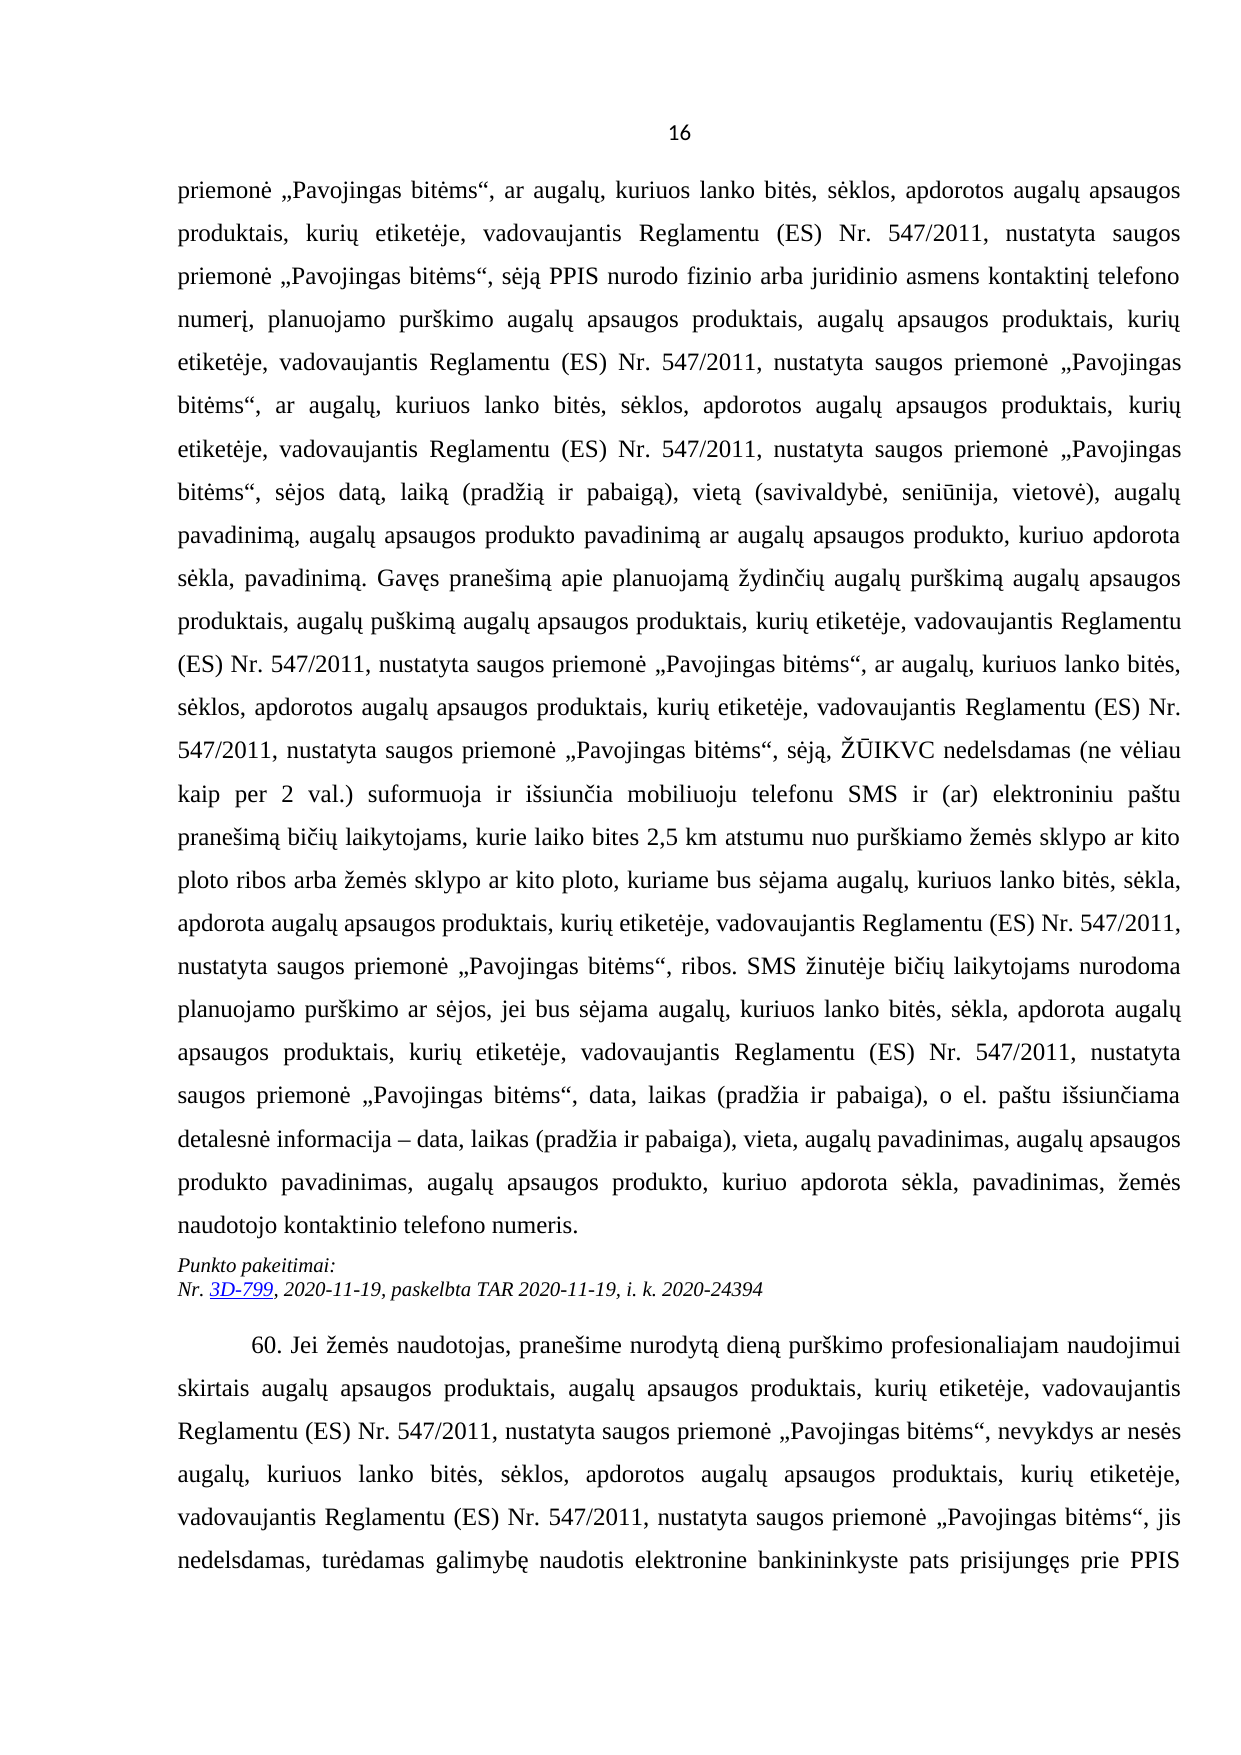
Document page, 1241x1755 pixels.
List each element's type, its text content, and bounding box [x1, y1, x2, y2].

text Punkto pakeitimai: [177, 1253, 1181, 1277]
text Nr. 3D-799, 2020-11-19, paskelbta TAR 2020-11-19, i. k. 2020-24394 [177, 1277, 1181, 1301]
text 60. Jei žemės naudotojas, pranešime nurodytą dieną purškimo profesionaliajam naudojimui skirtais augalų apsaugos produktais, augalų apsaugos produktais, kurių etiketėje, vadovaujantis Reglamentu (ES) Nr. 547/2011, nustatyta saugos priemonė „Pavojingas bitėms“, nevykdys ar nesės augalų, kuriuos lanko bitės, sėklos, apdorotos augalų apsaugos produktais, kurių etiketėje, vadovaujantis Reglamentu (ES) Nr. 547/2011, nustatyta saugos priemonė „Pavojingas bitėms“, jis nedelsdamas, turėdamas galimybę naudotis elektronine bankininkyste pats prisijungęs prie PPIS [177, 1330, 1181, 1574]
text priemonė „Pavojingas bitėms“, ar augalų, kuriuos lanko bitės, sėklos, apdorotos augalų apsaugos produktais, kurių etiketėje, vadovaujantis Reglamentu (ES) Nr. 547/2011, nustatyta saugos priemonė „Pavojingas bitėms“, sėją PPIS nurodo fizinio arba juridinio asmens kontaktinį telefono numerį, planuojamo purškimo augalų apsaugos produktais, augalų apsaugos produktais, kurių etiketėje, vadovaujantis Reglamentu (ES) Nr. 547/2011, nustatyta saugos priemonė „Pavojingas bitėms“, ar augalų, kuriuos lanko bitės, sėklos, apdorotos augalų apsaugos produktais, kurių etiketėje, vadovaujantis Reglamentu (ES) Nr. 547/2011, nustatyta saugos priemonė „Pavojingas bitėms“, sėjos datą, laiką (pradžią ir pabaigą), vietą (savivaldybė, seniūnija, vietovė), augalų pavadinimą, augalų apsaugos produkto pavadinimą ar augalų apsaugos produkto, kuriuo apdorota sėkla, pavadinimą. Gavęs pranešimą apie planuojamą žydinčių augalų purškimą augalų apsaugos produktais, augalų puškimą augalų apsaugos produktais, kurių etiketėje, vadovaujantis Reglamentu (ES) Nr. 547/2011, nustatyta saugos priemonė „Pavojingas bitėms“, ar augalų, kuriuos lanko bitės, sėklos, apdorotos augalų apsaugos produktais, kurių etiketėje, vadovaujantis Reglamentu (ES) Nr. 547/2011, nustatyta saugos priemonė „Pavojingas bitėms“, sėją, ŽŪIKVC nedelsdamas (ne vėliau kaip per 2 val.) suformuoja ir išsiunčia mobiliuoju telefonu SMS ir (ar) elektroniniu paštu pranešimą bičių laikytojams, kurie laiko bites 2,5 km atstumu nuo purškiamo žemės sklypo ar kito ploto ribos arba žemės sklypo ar kito ploto, kuriame bus sėjama augalų, kuriuos lanko bitės, sėkla, apdorota augalų apsaugos produktais, kurių etiketėje, vadovaujantis Reglamentu (ES) Nr. 547/2011, nustatyta saugos priemonė „Pavojingas bitėms“, ribos. SMS žinutėje bičių laikytojams nurodoma planuojamo purškimo ar sėjos, jei bus sėjama augalų, kuriuos lanko bitės, sėkla, apdorota augalų apsaugos produktais, kurių etiketėje, vadovaujantis Reglamentu (ES) Nr. 547/2011, nustatyta saugos priemonė „Pavojingas bitėms“, data, laikas (pradžia ir pabaiga), o el. paštu išsiunčiama detalesnė informacija – data, laikas (pradžia ir pabaiga), vieta, augalų pavadinimas, augalų apsaugos produkto pavadinimas, augalų apsaugos produkto, kuriuo apdorota sėkla, pavadinimas, žemės naudotojo kontaktinio telefono numeris. [177, 175, 1181, 1239]
